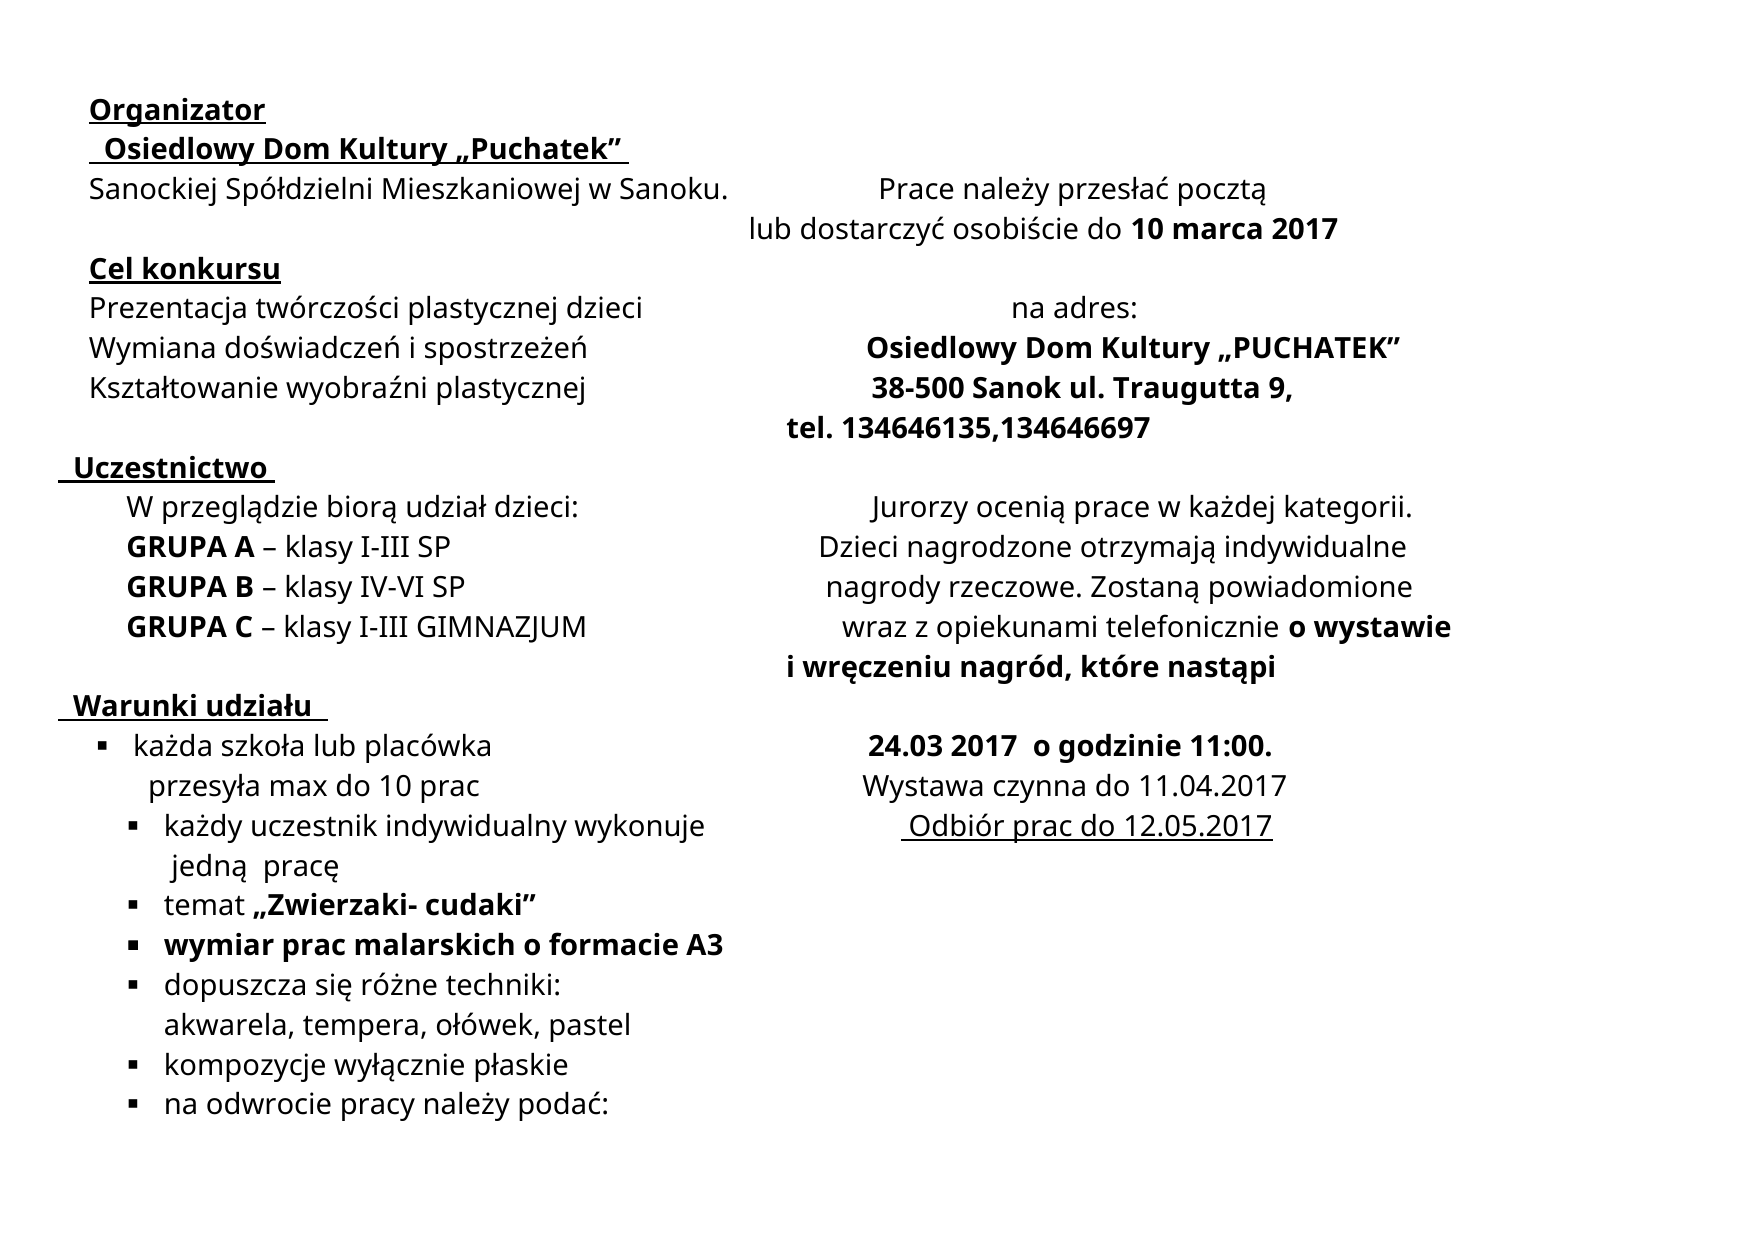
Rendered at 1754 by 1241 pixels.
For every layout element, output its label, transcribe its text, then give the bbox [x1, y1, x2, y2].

list wymiar prac malarskich o formacie A3 [126, 924, 1665, 964]
subtitle Warunki udziału [58, 686, 1665, 725]
list każda szkoła lub placówka 24.03 2017 o godzinie 11:00. [95, 725, 1665, 765]
subtitle Organizator [89, 89, 1665, 128]
subtitle Kształtowanie wyobraźni plastycznej 38-500 Sanok ul. Traugutta 9, [89, 367, 1665, 407]
subtitle Cel konkursu [89, 248, 1665, 288]
list akwarela, tempera, ołówek, pastel [126, 1004, 1665, 1044]
subtitle Uczestnictwo [58, 447, 1665, 487]
list jedną pracę [69, 845, 1665, 884]
list kompozycje wyłącznie płaskie [64, 1044, 1747, 1083]
text Sanockiej Spółdzielni Mieszkaniowej w Sanoku. Prace należy przesłać pocztą [89, 168, 1665, 208]
text GRUPA C – klasy I-III GIMNAZJUM wraz z opiekunami telefonicznie o wystawie [58, 606, 1665, 646]
list na odwrocie pracy należy podać: [126, 1083, 1665, 1123]
text GRUPA B – klasy IV-VI SP nagrody rzeczowe. Zostaną powiadomione [58, 566, 1665, 606]
list przesyła max do 10 prac Wystawa czynna do 11.04.2017 [95, 765, 1665, 805]
subtitle Wymiana doświadczeń i spostrzeżeń Osiedlowy Dom Kultury „PUCHATEK” [89, 327, 1665, 367]
text lub dostarczyć osobiście do 10 marca 2017 [89, 208, 1665, 248]
list temat „Zwierzaki- cudaki” [126, 884, 1665, 924]
text W przeglądzie biorą udział dzieci: Jurorzy ocenią prace w każdej kategorii. [58, 487, 1665, 526]
subtitle Osiedlowy Dom Kultury „Puchatek” [89, 128, 1665, 168]
list tel. 134646135,134646697 [126, 407, 1665, 447]
text i wręczeniu nagród, które nastąpi [89, 646, 1665, 686]
text GRUPA A – klasy I-III SP Dzieci nagrodzone otrzymają indywidualne [58, 526, 1665, 566]
list dopuszcza się różne techniki: [126, 964, 1665, 1004]
list każdy uczestnik indywidualny wykonuje Odbiór prac do 12.05.2017 [69, 805, 1665, 845]
subtitle Prezentacja twórczości plastycznej dzieci na adres: [89, 288, 1665, 327]
